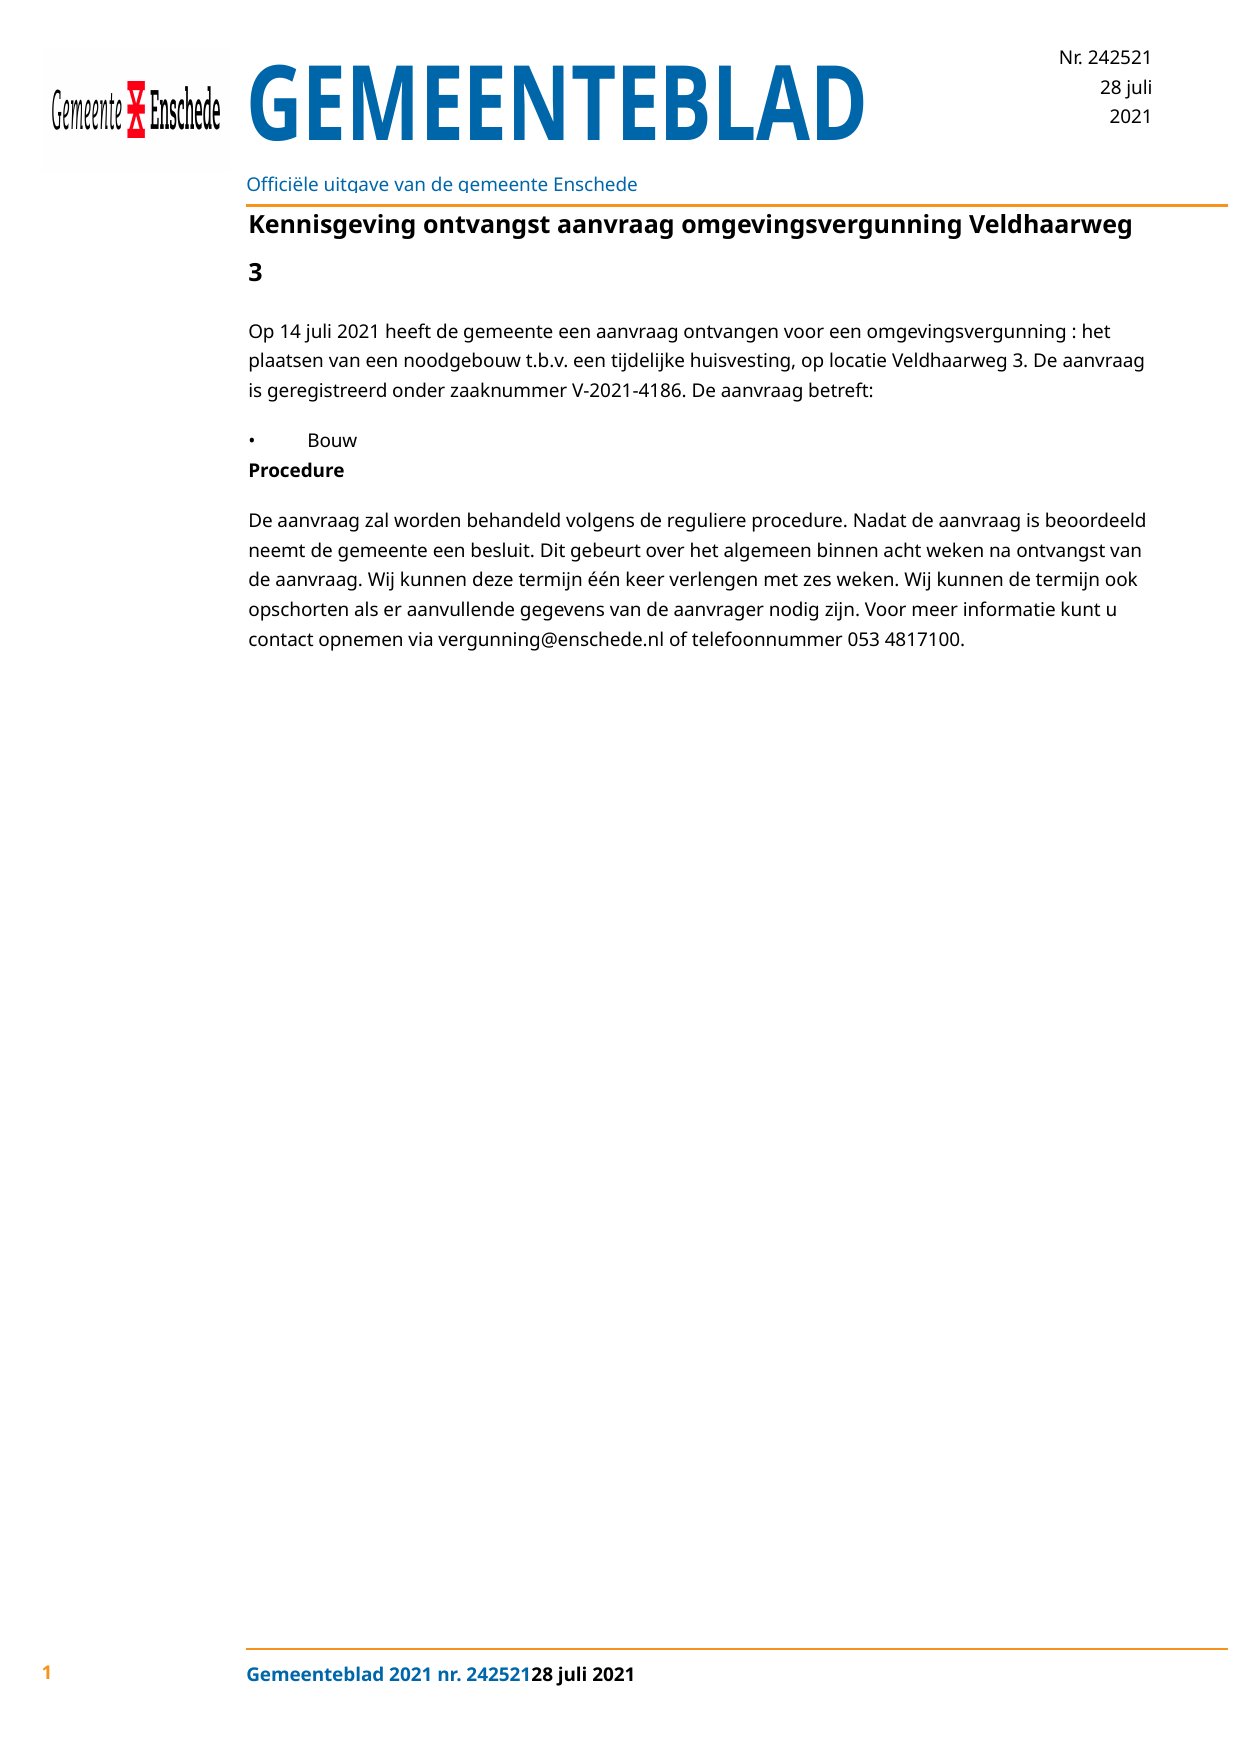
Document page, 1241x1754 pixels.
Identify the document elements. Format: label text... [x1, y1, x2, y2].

text Kennisgeving ontvangst aanvraag omgevingsvergunning Veldhaarweg 3 [248, 207, 1152, 288]
text De aanvraag zal worden behandeld volgens de reguliere procedure. Nadat de aanvraag is beoordeeld neemt de gemeente een besluit. Dit gebeurt over het algemeen binnen acht weken na ontvangst van de aanvraag. Wij kunnen deze termijn één keer verlengen met zes weken. Wij kunnen de termijn ook opschorten als er aanvullende gegevens van de aanvrager nodig zijn. Voor meer informatie kunt u contact opnemen via vergunning@enschede.nl of telefoonnummer 053 4817100. [248, 507, 1152, 652]
text Op 14 juli 2021 heeft de gemeente een aanvraag ontvangen voor een omgevingsvergunning : het plaatsen van een noodgebouw t.b.v. een tijdelijke huisvesting, op locatie Veldhaarweg 3. De aanvraag is geregistreerd onder zaaknummer V-2021-4186. De aanvraag betreft: [248, 318, 1152, 403]
text Procedure [248, 457, 1152, 483]
list Bouw [248, 427, 1152, 453]
picture [41, 47, 231, 172]
